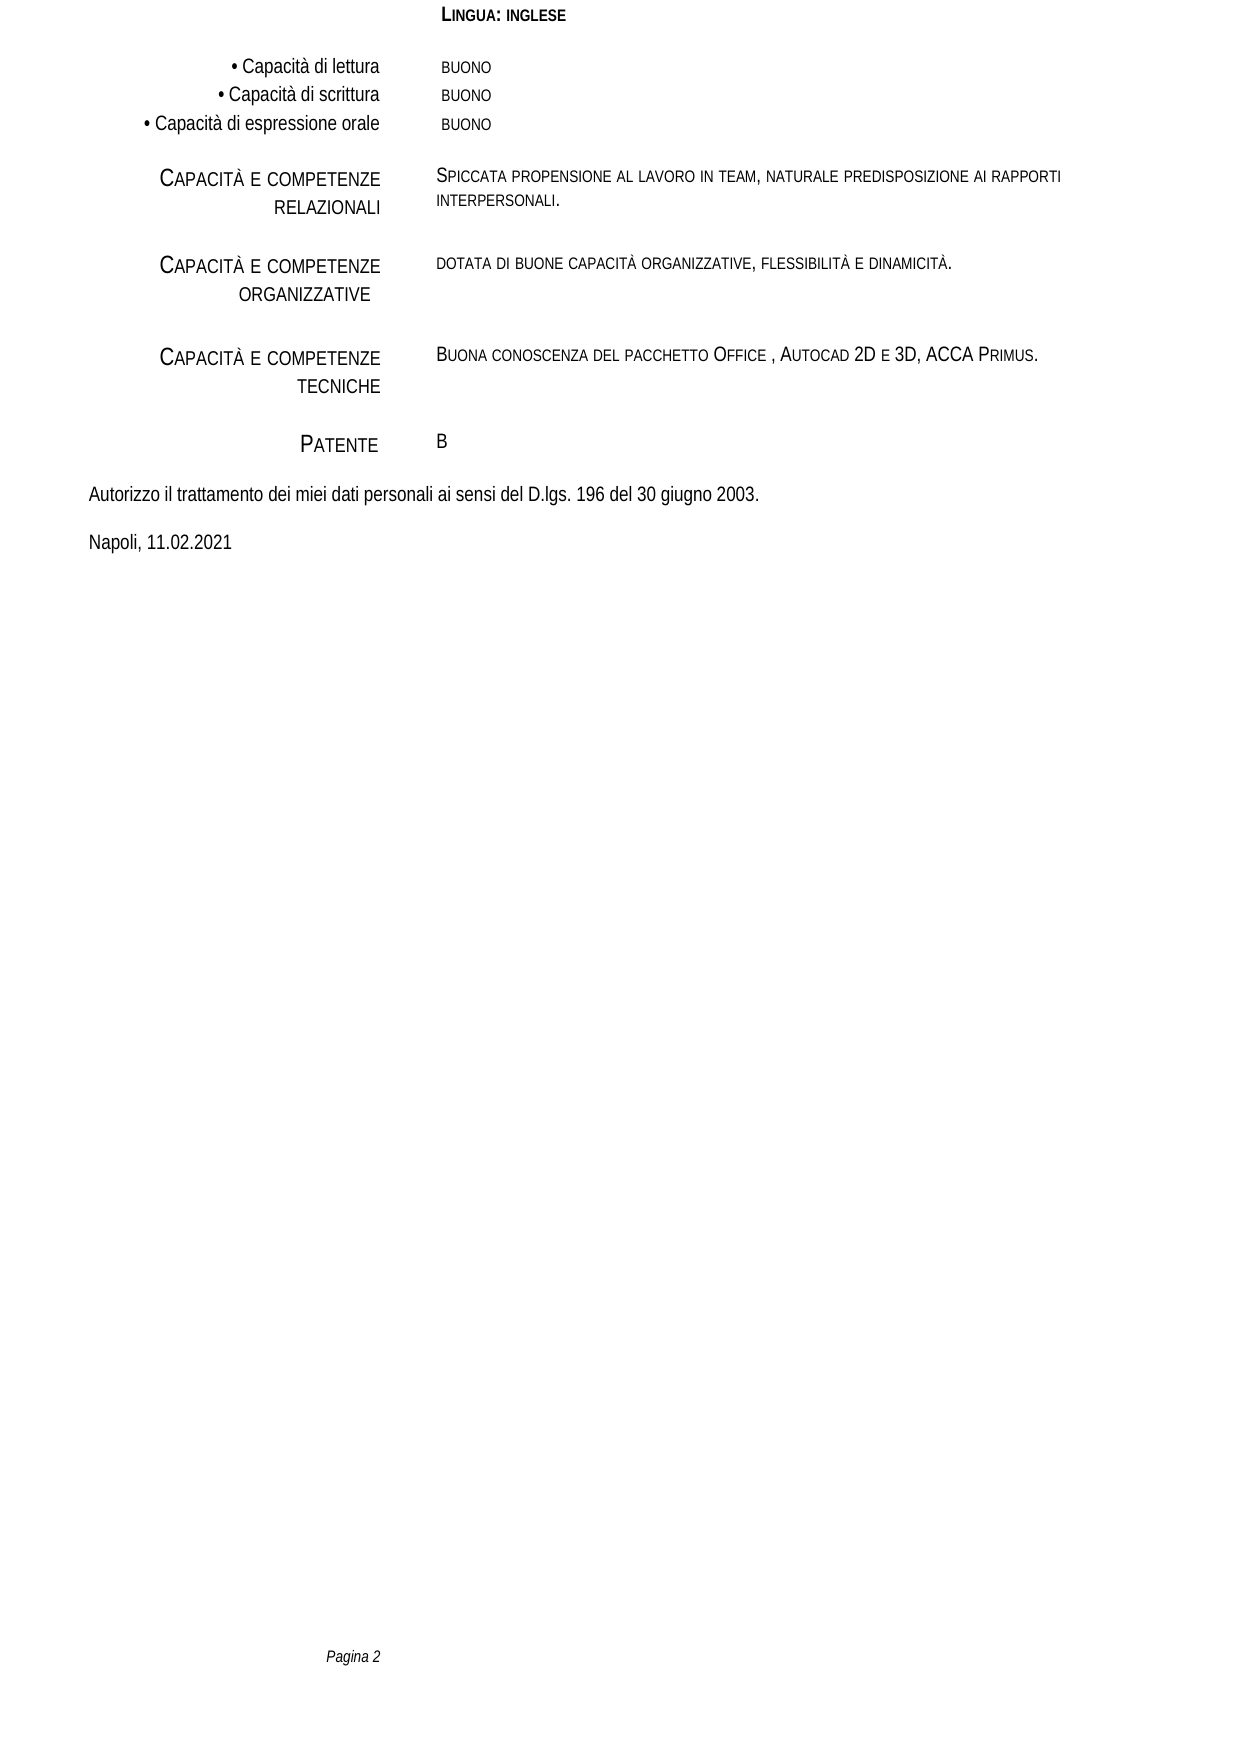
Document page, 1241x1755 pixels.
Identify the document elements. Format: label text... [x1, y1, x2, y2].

table_cell Patente [89, 429, 395, 458]
table_cell buono [430, 109, 1178, 137]
table_cell [89, 0, 394, 52]
table_cell [395, 340, 425, 429]
table_cell [394, 80, 430, 108]
table_header Spiccata propensione al lavoro in team, naturale predisposizione ai rapporti interpersonali. [425, 161, 1178, 248]
table_cell buono [430, 52, 1178, 80]
table_cell [395, 429, 425, 458]
table_cell buono [430, 80, 1178, 108]
table_cell [394, 52, 430, 80]
table_cell Capacità e competenze organizzative [89, 248, 395, 340]
table_cell [395, 248, 425, 340]
table_cell Buona conoscenza del pacchetto Office , Autocad 2D e 3D, ACCA Primus. [425, 340, 1178, 429]
table_cell • Capacità di lettura [89, 52, 394, 80]
table_cell [394, 109, 430, 137]
table_cell • Capacità di scrittura [89, 80, 394, 108]
table_cell [394, 0, 430, 52]
table_header Capacità e competenze relazionali [89, 161, 395, 248]
table_cell dotata di buone capacità organizzative, flessibilità e dinamicità. [425, 248, 1178, 340]
text Napoli, 11.02.2021 [89, 530, 1053, 554]
table_cell • Capacità di espressione orale [89, 109, 394, 137]
table_cell Capacità e competenze tecniche [89, 340, 395, 429]
table_header [395, 161, 425, 248]
table_cell B [425, 429, 1178, 458]
text Autorizzo il trattamento dei miei dati personali ai sensi del D.lgs. 196 del 30 giugno 2003. [89, 482, 1053, 506]
table_cell Lingua: inglese [430, 0, 1178, 52]
